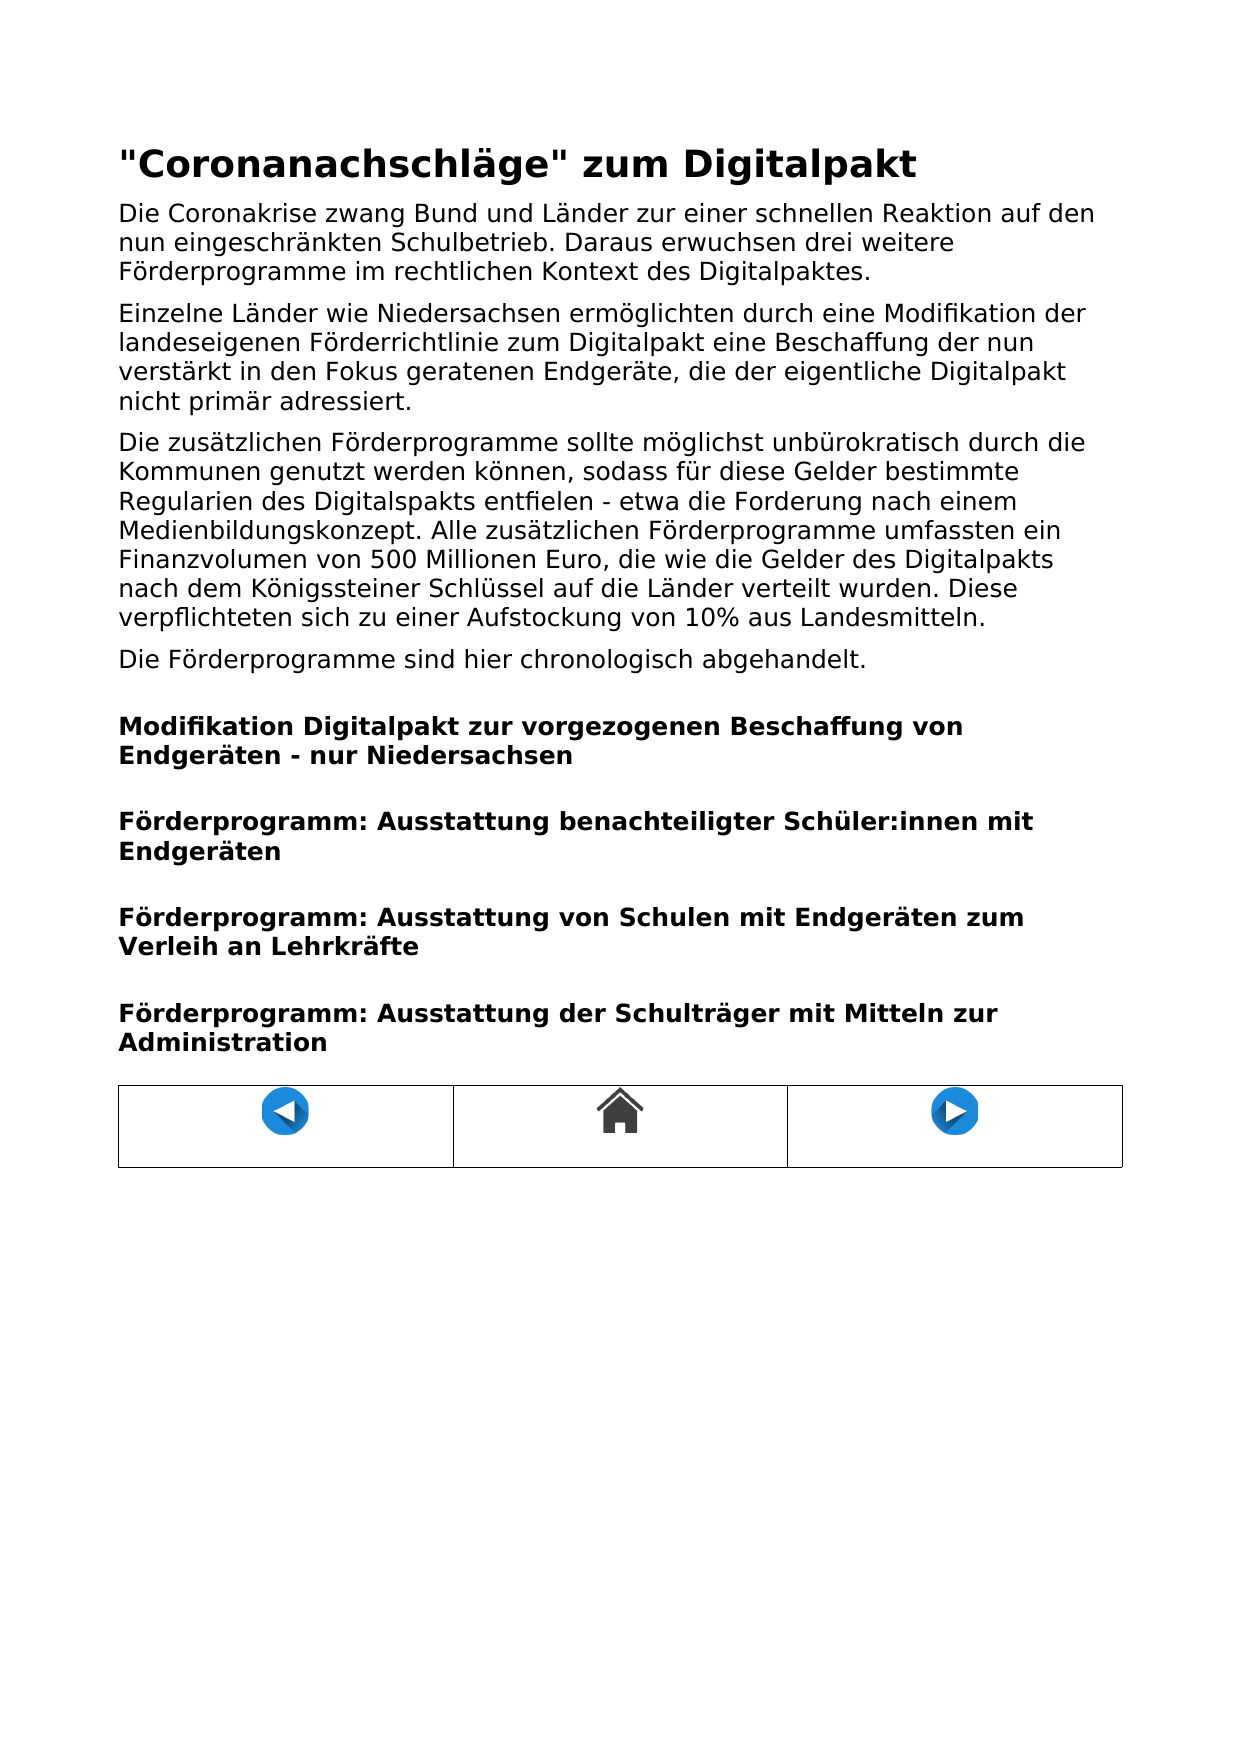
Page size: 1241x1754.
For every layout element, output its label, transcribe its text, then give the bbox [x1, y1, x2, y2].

picture [596, 1087, 644, 1133]
subtitle Modifikation Digitalpakt zur vorgezogenen Beschaffung von Endgeräten - nur Niedersachsen [118, 712, 1122, 770]
subtitle Förderprogramm: Ausstattung benachteiligter Schüler:innen mit Endgeräten [118, 808, 1122, 866]
subtitle Förderprogramm: Ausstattung der Schulträger mit Mitteln zur Administration [118, 999, 1122, 1058]
table_header [454, 1086, 787, 1167]
text Die Coronakrise zwang Bund und Länder zur einer schnellen Reaktion auf den nun eingeschränkten Schulbetrieb. Daraus erwuchsen drei weitere Förderprogramme im rechtlichen Kontext des Digitalpaktes. [118, 199, 1122, 287]
picture [931, 1087, 979, 1135]
subtitle Förderprogramm: Ausstattung von Schulen mit Endgeräten zum Verleih an Lehrkräfte [118, 903, 1122, 962]
text Einzelne Länder wie Niedersachsen ermöglichten durch eine Modifikation der landeseigenen Förderrichtlinie zum Digitalpakt eine Beschaffung der nun verstärkt in den Fokus geratenen Endgeräte, die der eigentliche Digitalpakt nicht primär adressiert. [118, 299, 1122, 416]
subtitle "Coronanachschläge" zum Digitalpakt [118, 143, 1122, 187]
text Die zusätzlichen Förderprogramme sollte möglichst unbürokratisch durch die Kommunen genutzt werden können, sodass für diese Gelder bestimmte Regularien des Digitalspakts entfielen - etwa die Forderung nach einem Medienbildungskonzept. Alle zusätzlichen Förderprogramme umfassten ein Finanzvolumen von 500 Millionen Euro, die wie die Gelder des Digitalpakts nach dem Königssteiner Schlüssel auf die Länder verteilt wurden. Diese verpflichteten sich zu einer Aufstockung von 10% aus Landesmitteln. [118, 428, 1122, 633]
table_header [119, 1086, 453, 1167]
table_header [788, 1086, 1122, 1167]
text Die Förderprogramme sind hier chronologisch abgehandelt. [118, 645, 1122, 674]
picture [262, 1087, 309, 1135]
